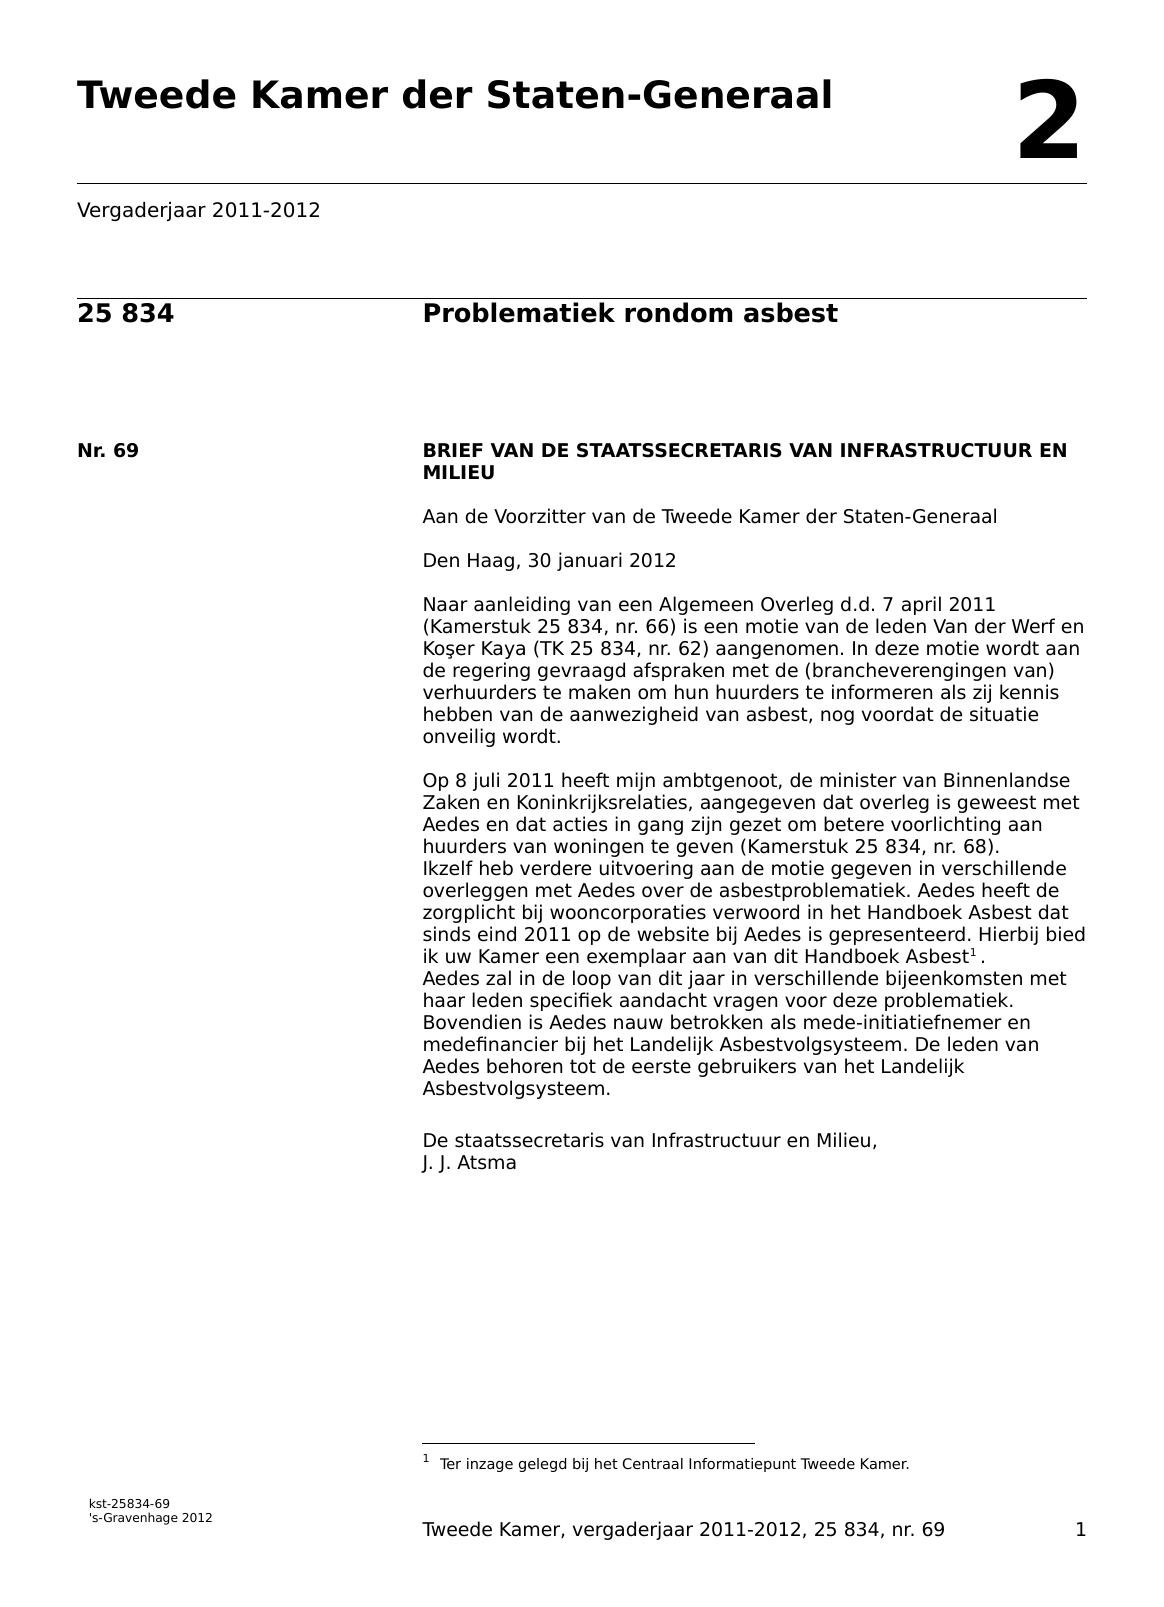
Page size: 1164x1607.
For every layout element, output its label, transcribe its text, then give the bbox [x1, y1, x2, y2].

table_cell Vergaderjaar 2011-2012 [77, 184, 1087, 298]
table_header 2 [886, 59, 1087, 183]
subtitle Nr. 69 BRIEF VAN DE STAATSSECRETARIS VAN INFRASTRUCTUUR EN MILIEU [77, 440, 1087, 484]
text Aan de Voorzitter van de Tweede Kamer der Staten-Generaal [422, 506, 1087, 528]
text kst-25834-69 [88, 1497, 323, 1511]
table_header Tweede Kamer der Staten-Generaal [77, 59, 886, 183]
text De staatssecretaris van Infrastructuur en Milieu, J. J. Atsma [422, 1130, 1087, 1174]
text Aedes zal in de loop van dit jaar in verschillende bijeenkomsten met haar leden specifiek aandacht vragen voor deze problematiek. Bovendien is Aedes nauw betrokken als mede-initiatiefnemer en medefinancier bij het Landelijk Asbestvolgsysteem. De leden van Aedes behoren tot de eerste gebruikers van het Landelijk Asbestvolgsysteem. [422, 968, 1087, 1100]
text Den Haag, 30 januari 2012 [422, 550, 1087, 572]
subtitle 25 834 Problematiek rondom asbest [77, 299, 1087, 329]
text Naar aanleiding van een Algemeen Overleg d.d. 7 april 2011 (Kamerstuk 25 834, nr. 66) is een motie van de leden Van der Werf en Koşer Kaya (TK 25 834, nr. 62) aangenomen. In deze motie wordt aan de regering gevraagd afspraken met de (brancheverengingen van) verhuurders te maken om hun huurders te informeren als zij kennis hebben van de aanwezigheid van asbest, nog voordat de situatie onveilig wordt. [422, 594, 1087, 748]
text Op 8 juli 2011 heeft mijn ambtgenoot, de minister van Binnenlandse Zaken en Koninkrijksrelaties, aangegeven dat overleg is geweest met Aedes en dat acties in gang zijn gezet om betere voorlichting aan huurders van woningen te geven (Kamerstuk 25 834, nr. 68). [422, 770, 1087, 858]
text 's-Gravenhage 2012 [88, 1511, 323, 1525]
text Ter inzage gelegd bij het Centraal Informatiepunt Tweede Kamer. [422, 1452, 1087, 1474]
text Ikzelf heb verdere uitvoering aan de motie gegeven in verschillende overleggen met Aedes over de asbestproblematiek. Aedes heeft de zorgplicht bij wooncorporaties verwoord in het Handboek Asbest dat sinds eind 2011 op de website bij Aedes is gepresenteerd. Hierbij bied ik uw Kamer een exemplaar aan van dit Handboek Asbest. [422, 858, 1087, 968]
